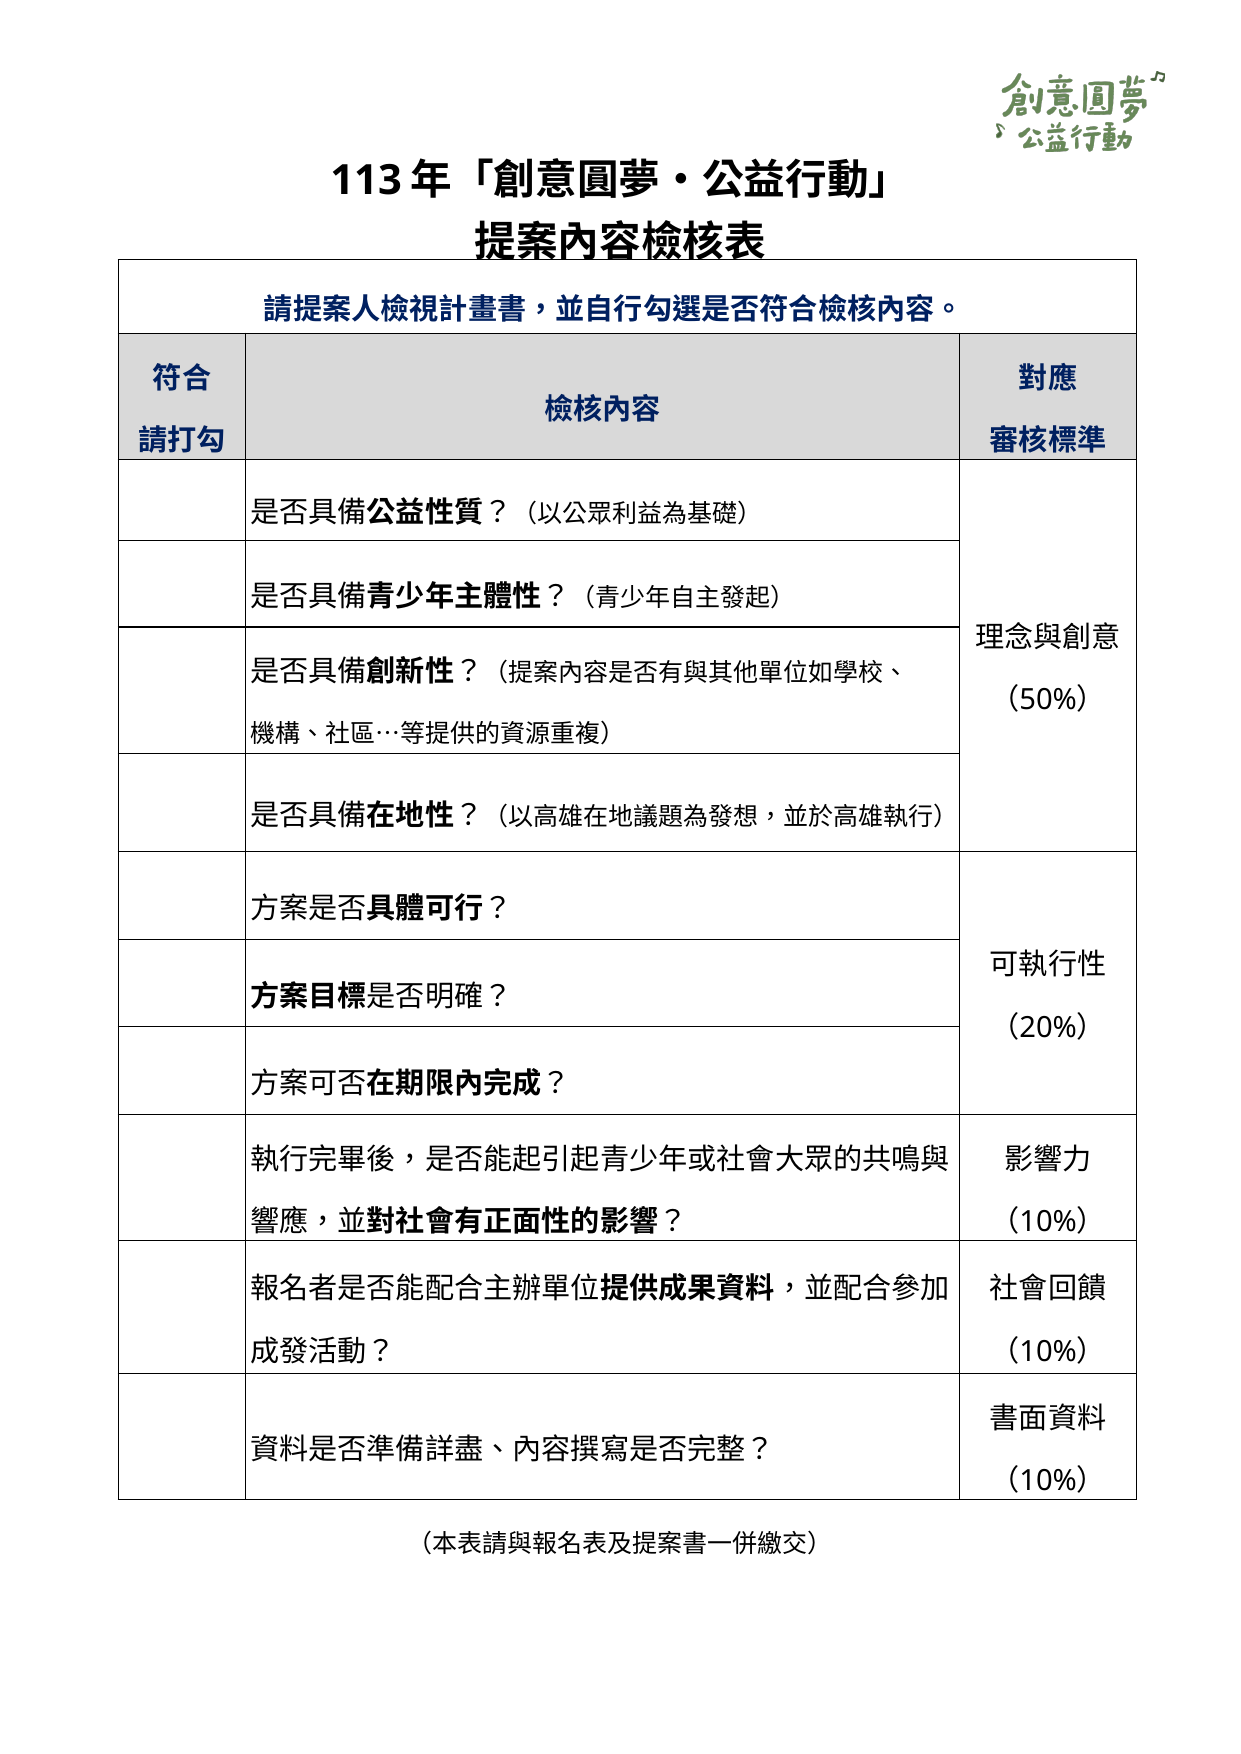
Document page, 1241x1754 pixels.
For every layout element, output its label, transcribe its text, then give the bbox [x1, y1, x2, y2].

table_cell [119, 1115, 245, 1240]
table_cell [119, 628, 245, 752]
table_header 請提案人檢視計畫書，並自行勾選是否符合檢核內容。 [119, 260, 1136, 333]
text 提案內容檢核表 [118, 197, 1122, 259]
table_cell 方案目標是否明確？ [246, 940, 959, 1026]
table_cell 方案是否具體可行？ [246, 852, 959, 938]
table_cell 符合 請打勾 [119, 334, 245, 459]
table_cell [119, 940, 245, 1026]
table_cell 是否具備在地性？（以高雄在地議題為發想，並於高雄執行） [246, 754, 959, 851]
table_cell 社會回饋（10%） [960, 1241, 1136, 1373]
table_cell [119, 852, 245, 938]
table_cell [119, 460, 245, 540]
table_cell 是否具備創新性？（提案內容是否有與其他單位如學校、機構、社區…等提供的資源重複） [246, 628, 959, 752]
table_cell [119, 754, 245, 851]
table_cell 書面資料（10%） [960, 1374, 1136, 1499]
table_cell 理念與創意 （50%） [960, 460, 1136, 851]
text 113年「創意圓夢‧公益行動」 [118, 134, 1122, 197]
table_cell 報名者是否能配合主辦單位提供成果資料，並配合參加成發活動？ [246, 1241, 959, 1373]
table_cell 執行完畢後，是否能起引起青少年或社會大眾的共鳴與響應，並對社會有正面性的影響？ [246, 1115, 959, 1240]
table_cell 方案可否在期限內完成？ [246, 1027, 959, 1114]
table_cell 影響力（10%） [960, 1115, 1136, 1240]
table_cell 檢核內容 [246, 334, 959, 459]
table_cell [119, 541, 245, 626]
table_cell 對應 審核標準 [960, 334, 1136, 459]
table_cell 是否具備公益性質？（以公眾利益為基礎） [246, 460, 959, 540]
text （本表請與報名表及提案書一併繳交） [118, 1500, 1122, 1562]
table_cell 是否具備青少年主體性？（青少年自主發起） [246, 541, 959, 626]
table_cell [119, 1374, 245, 1499]
table_cell 資料是否準備詳盡、內容撰寫是否完整？ [246, 1374, 959, 1499]
table_cell 可執行性（20%） [960, 852, 1136, 1114]
table_cell [119, 1241, 245, 1373]
table_cell [119, 1027, 245, 1114]
